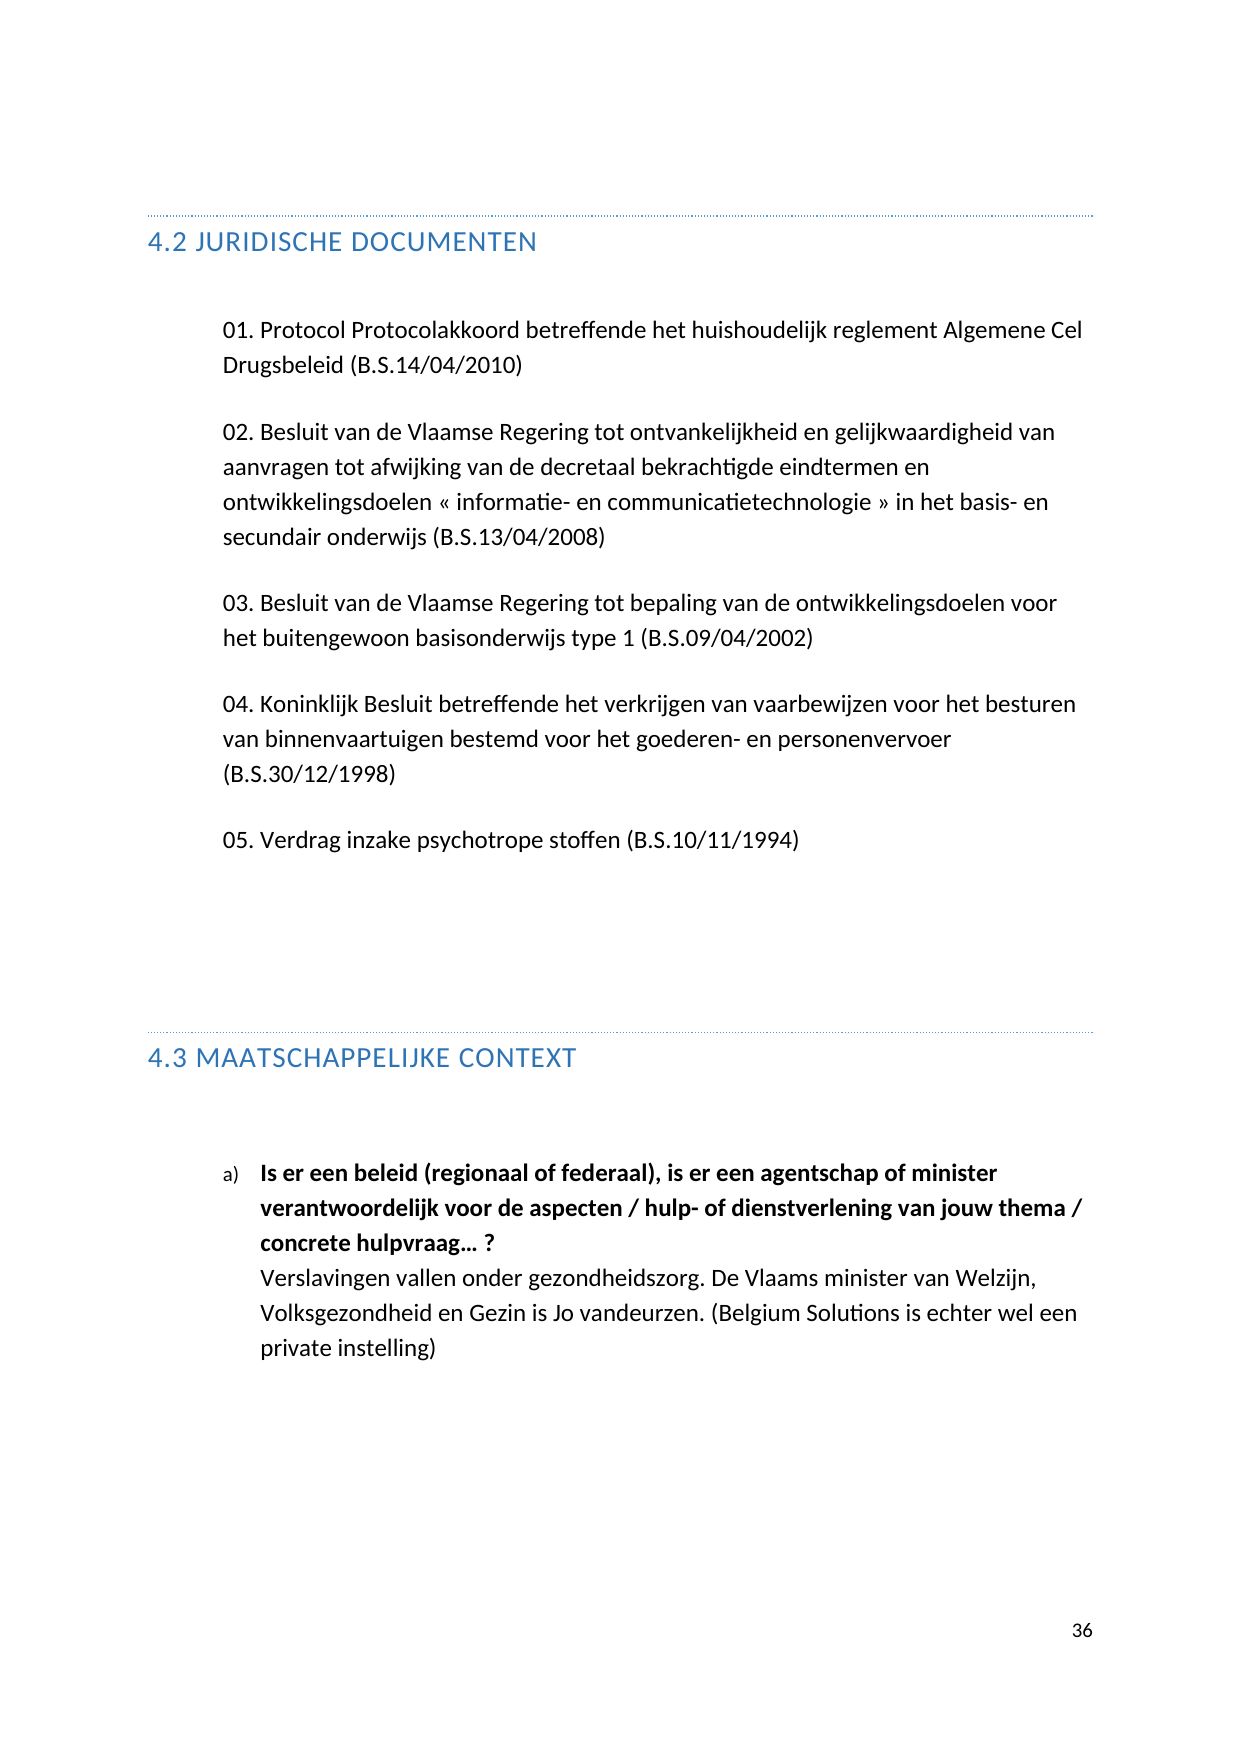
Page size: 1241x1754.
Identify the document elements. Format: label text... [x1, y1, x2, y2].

text 05. Verdrag inzake psychotrope stoffen (B.S.10/11/1994) [223, 825, 1093, 925]
text 04. Koninklijk Besluit betreffende het verkrijgen van vaarbewijzen voor het besturen van binnenvaartuigen bestemd voor het goederen- en personenvervoer (B.S.30/12/1998) [223, 688, 1093, 789]
text 03. Besluit van de Vlaamse Regering tot bepaling van de ontwikkelingsdoelen voor het buitengewoon basisonderwijs type 1 (B.S.09/04/2002) [223, 587, 1093, 653]
text 4.2 Juridische documenten [148, 215, 1093, 259]
text 01. Protocol Protocolakkoord betreffende het huishoudelijk reglement Algemene Cel Drugsbeleid (B.S.14/04/2010) [223, 274, 1093, 380]
text 4.3 maatschappelijke context [148, 1032, 1093, 1075]
list Is er een beleid (regionaal of federaal), is er een agentschap of minister verantwoordelijk voor de aspecten / hulp- of dienstverlening van jouw thema / concrete hulpvraag… ? Verslavingen vallen onder gezondheidszorg. De Vlaams minister van Welzijn, Volksgezondheid en Gezin is Jo vandeurzen. (Belgium Solutions is echter wel een private instelling) [223, 1157, 1093, 1363]
text 02. Besluit van de Vlaamse Regering tot ontvankelijkheid en gelijkwaardigheid van aanvragen tot afwijking van de decretaal bekrachtigde eindtermen en ontwikkelingsdoelen « informatie- en communicatietechnologie » in het basis- en secundair onderwijs (B.S.13/04/2008) [223, 416, 1093, 551]
